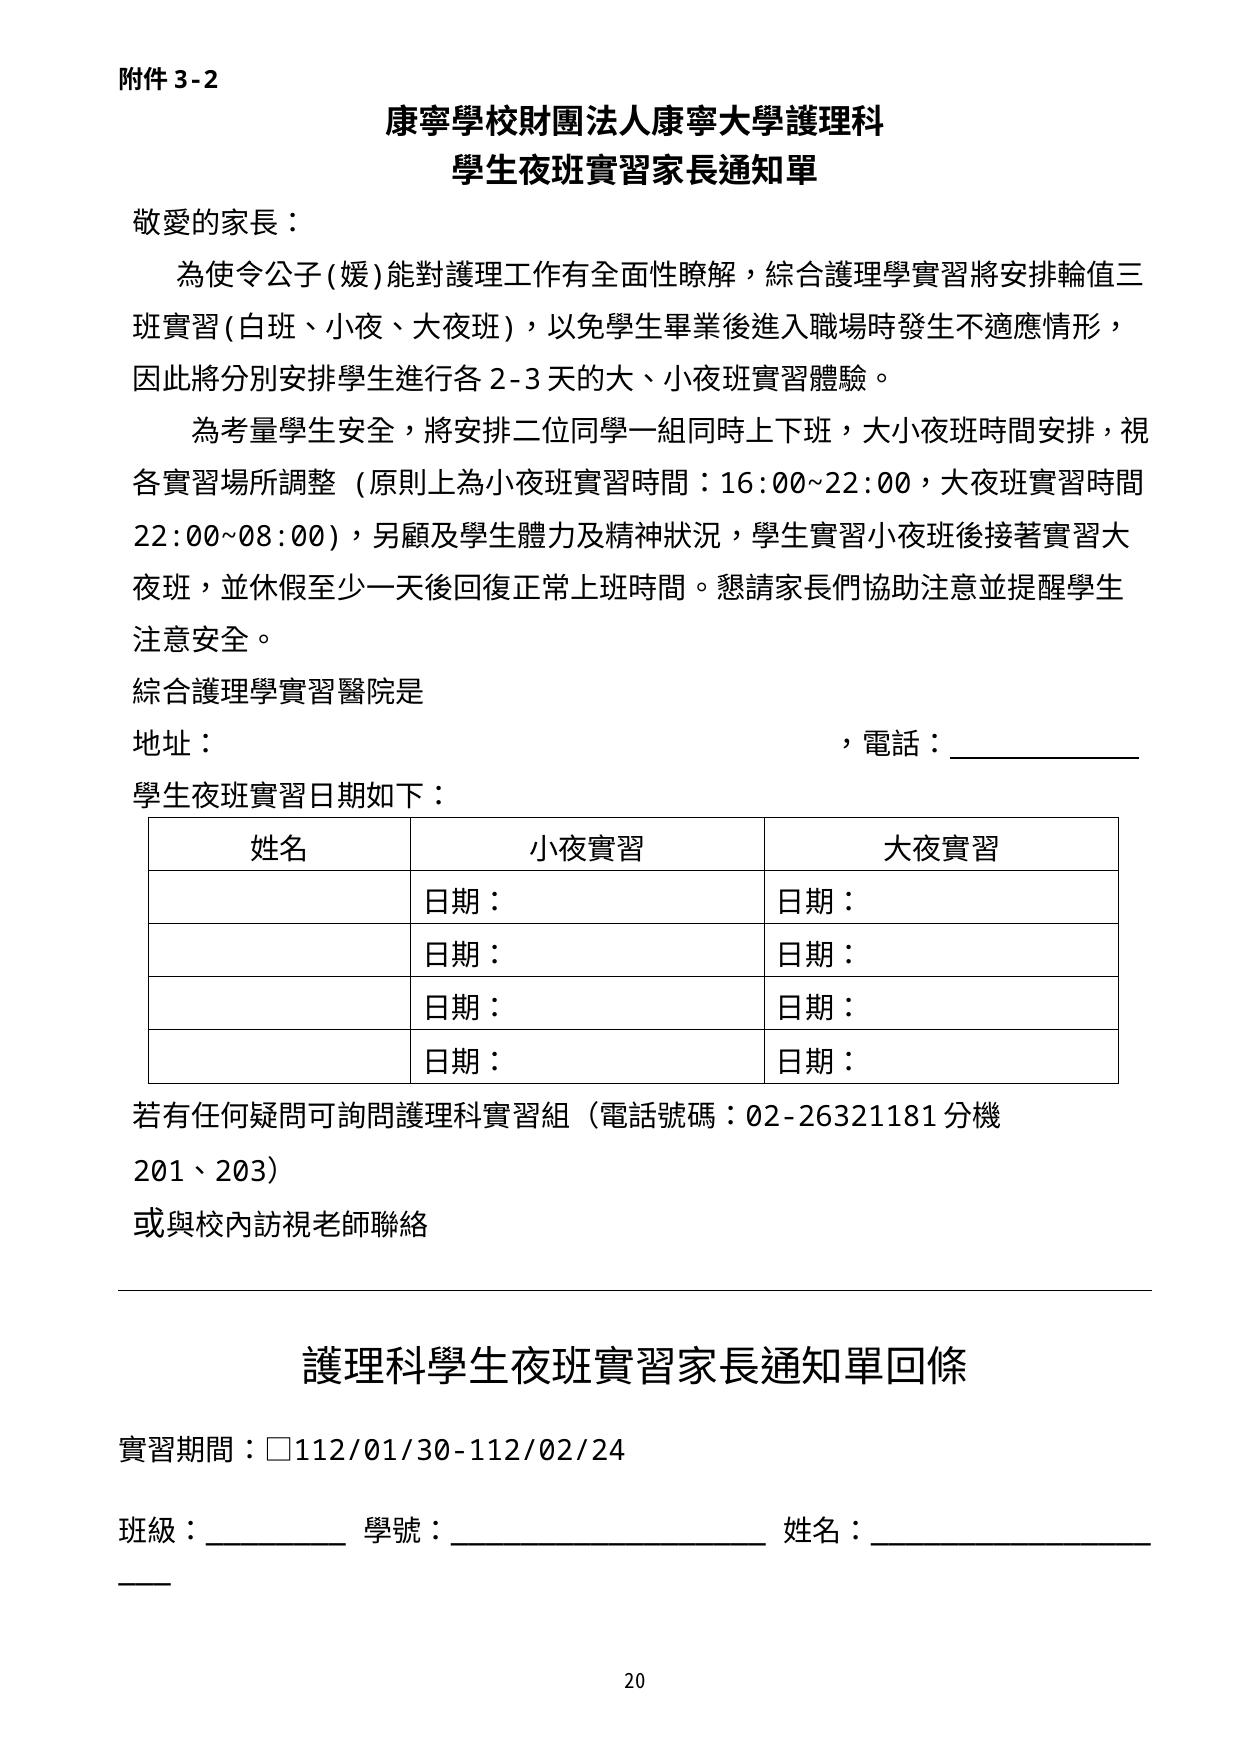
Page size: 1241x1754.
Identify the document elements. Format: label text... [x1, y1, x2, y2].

table_cell 日期： [765, 977, 1118, 1029]
text 實習期間：□112/01/30-112/02/24 [118, 1431, 1146, 1468]
table_header 姓名 [149, 818, 410, 870]
table_cell 日期： [411, 924, 764, 976]
table_cell 日期： [765, 924, 1118, 976]
table_header 大夜實習 [765, 818, 1118, 870]
table_cell [149, 924, 410, 976]
text 為考量學生安全，將安排二位同學一組同時上下班，大小夜班時間安排，視各實習場所調整 (原則上為小夜班實習時間：16:00~22:00，大夜班實習時間22:00~08:00)，另顧及學生體力及精神狀況，學生實習小夜班後接著實習大夜班，並休假至少一天後回復正常上班時間。懇請家長們協助注意並提醒學生注意安全。 [133, 400, 1152, 661]
text 敬愛的家長： [118, 192, 1152, 244]
text 康寧學校財團法人康寧大學護理科 [118, 95, 1152, 143]
table_cell [149, 871, 410, 923]
text 為使令公子(媛)能對護理工作有全面性瞭解，綜合護理學實習將安排輪值三班實習(白班、小夜、大夜班)，以免學生畢業後進入職場時發生不適應情形，因此將分別安排學生進行各2-3天的大、小夜班實習體驗。 [133, 244, 1152, 400]
text 護理科學生夜班實習家長通知單回條 [118, 1333, 1152, 1393]
text 班級：________ 學號：__________________ 姓名：___________________ [118, 1508, 1152, 1590]
table_cell 日期： [765, 871, 1118, 923]
text 附件3-2 [118, 59, 1152, 95]
table_cell 日期： [411, 977, 764, 1029]
text 綜合護理學實習醫院是 [118, 661, 1152, 713]
text 學生夜班實習日期如下： [118, 765, 1152, 817]
table_header 小夜實習 [411, 818, 764, 870]
text 若有任何疑問可詢問護理科實習組（電話號碼：02-26321181分機201、203） [133, 1083, 1152, 1192]
table_cell 日期： [411, 871, 764, 923]
table_cell 日期： [411, 1030, 764, 1082]
table_cell [149, 1030, 410, 1082]
text 或與校內訪視老師聯絡 [133, 1192, 1152, 1246]
text 學生夜班實習家長通知單 [118, 143, 1152, 192]
table_cell [149, 977, 410, 1029]
text 地址： ，電話： [118, 713, 1152, 765]
table_cell 日期： [765, 1030, 1118, 1082]
